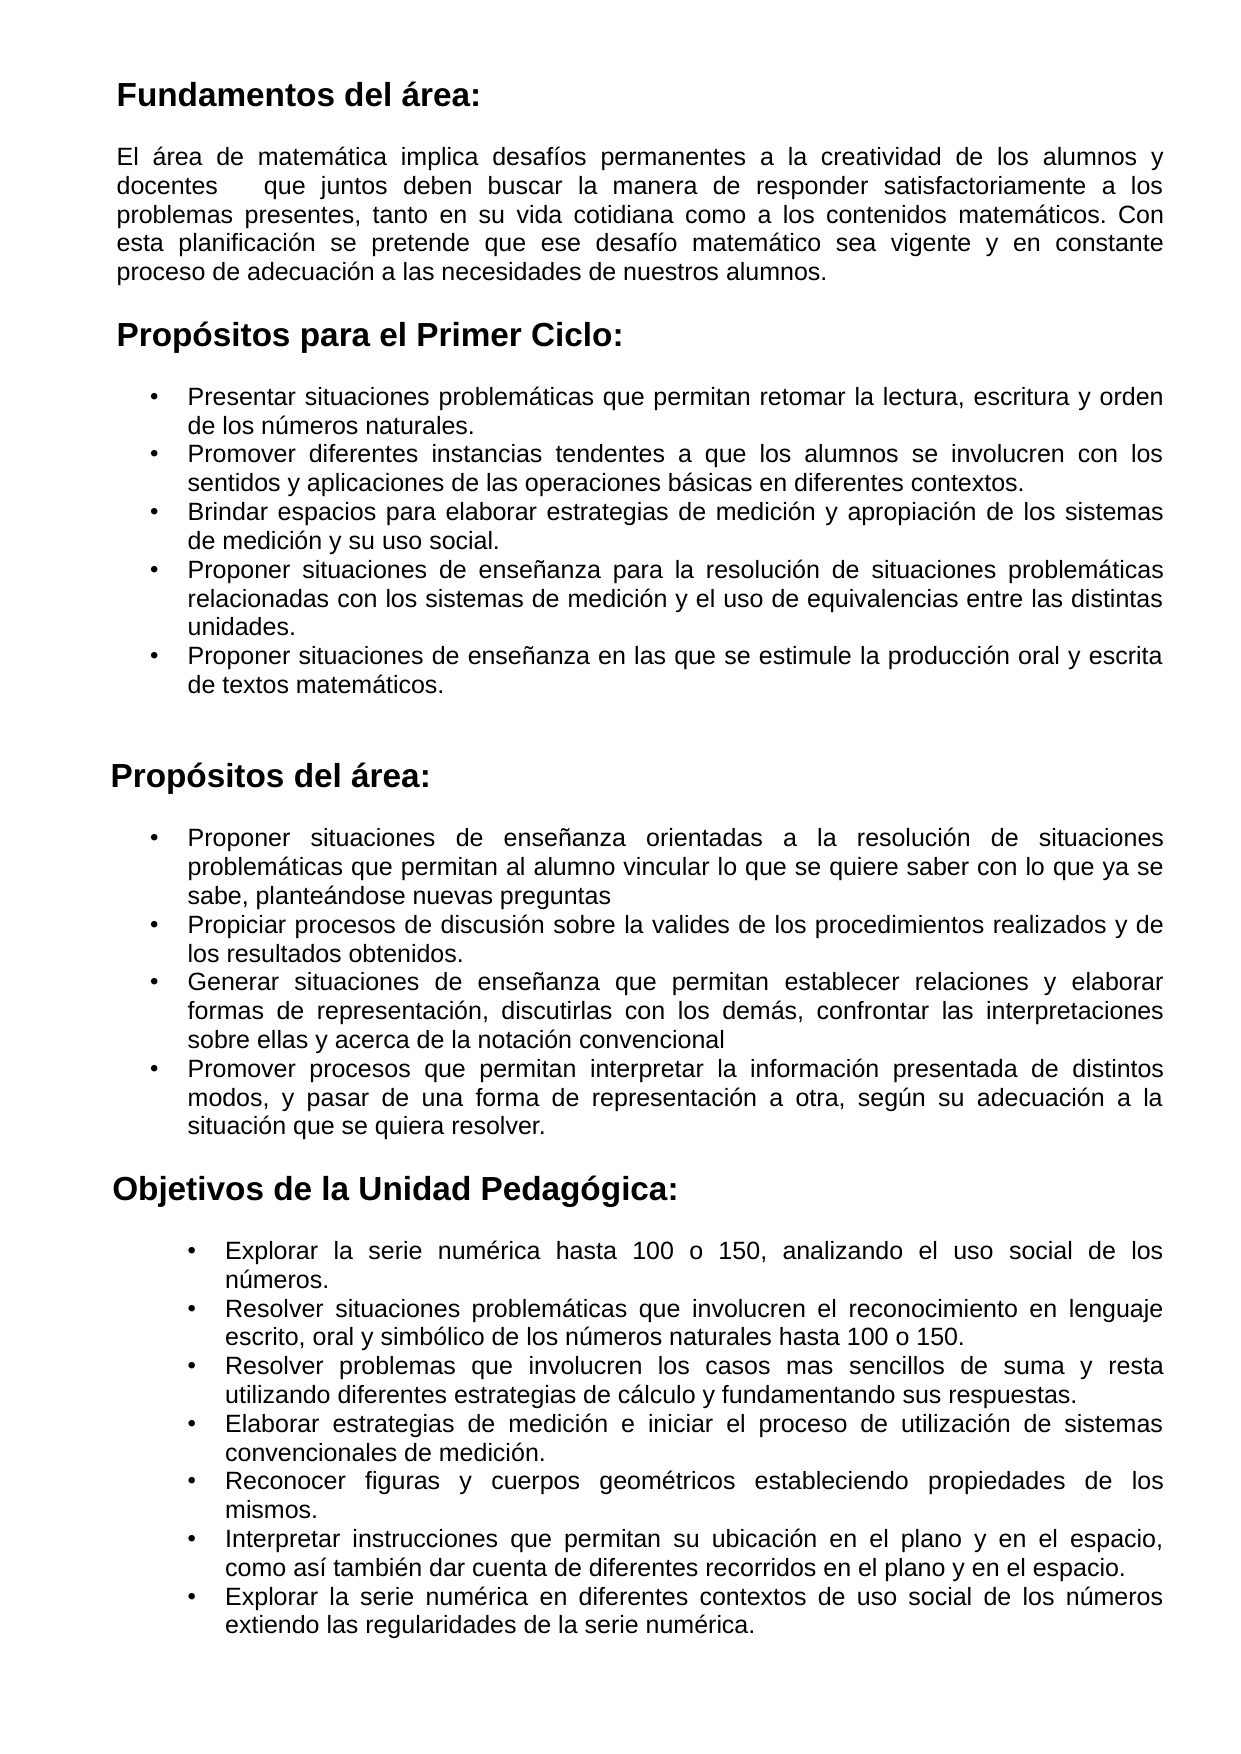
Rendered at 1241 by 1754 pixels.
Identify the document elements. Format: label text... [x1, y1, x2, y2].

list Resolver problemas que involucren los casos mas sencillos de suma y resta utilizando diferentes estrategias de cálculo y fundamentando sus respuestas. [187, 1351, 1165, 1409]
list Interpretar instrucciones que permitan su ubicación en el plano y en el espacio, como así también dar cuenta de diferentes recorridos en el plano y en el espacio. [187, 1524, 1165, 1582]
list Proponer situaciones de enseñanza orientadas a la resolución de situaciones problemáticas que permitan al alumno vincular lo que se quiere saber con lo que ya se sabe, planteándose nuevas preguntas [150, 823, 1165, 910]
list Elaborar estrategias de medición e iniciar el proceso de utilización de sistemas convencionales de medición. [187, 1409, 1165, 1466]
list Proponer situaciones de enseñanza para la resolución de situaciones problemáticas relacionadas con los sistemas de medición y el uso de equivalencias entre las distintas unidades. [150, 555, 1165, 641]
list Explorar la serie numérica hasta 100 o 150, analizando el uso social de los números. [187, 1236, 1165, 1293]
text Objetivos de la Unidad Pedagógica: [75, 1169, 1165, 1207]
list Brindar espacios para elaborar estrategias de medición y apropiación de los sistemas de medición y su uso social. [150, 497, 1165, 555]
list Presentar situaciones problemáticas que permitan retomar la lectura, escritura y orden de los números naturales. [150, 382, 1165, 439]
text Fundamentos del área: [116, 75, 1165, 113]
list Generar situaciones de enseñanza que permitan establecer relaciones y elaborar formas de representación, discutirlas con los demás, confrontar las interpretaciones sobre ellas y acerca de la notación convencional [150, 967, 1165, 1054]
text El área de matemática implica desafíos permanentes a la creatividad de los alumnos y docentes que juntos deben buscar la manera de responder satisfactoriamente a los problemas presentes, tanto en su vida cotidiana como a los contenidos matemáticos. Con esta planificación se pretende que ese desafío matemático sea vigente y en constante proceso de adecuación a las necesidades de nuestros alumnos. [116, 142, 1165, 286]
list Explorar la serie numérica en diferentes contextos de uso social de los números extiendo las regularidades de la serie numérica. [187, 1582, 1165, 1639]
list Proponer situaciones de enseñanza en las que se estimule la producción oral y escrita de textos matemáticos. [150, 641, 1165, 699]
list Reconocer figuras y cuerpos geométricos estableciendo propiedades de los mismos. [187, 1466, 1165, 1524]
text Propósitos para el Primer Ciclo: [116, 315, 1165, 353]
text Propósitos del área: [110, 756, 1165, 794]
list Resolver situaciones problemáticas que involucren el reconocimiento en lenguaje escrito, oral y simbólico de los números naturales hasta 100 o 150. [187, 1293, 1165, 1351]
list Promover diferentes instancias tendentes a que los alumnos se involucren con los sentidos y aplicaciones de las operaciones básicas en diferentes contextos. [150, 439, 1165, 497]
list Promover procesos que permitan interpretar la información presentada de distintos modos, y pasar de una forma de representación a otra, según su adecuación a la situación que se quiera resolver. [150, 1054, 1165, 1140]
list Propiciar procesos de discusión sobre la valides de los procedimientos realizados y de los resultados obtenidos. [150, 910, 1165, 967]
